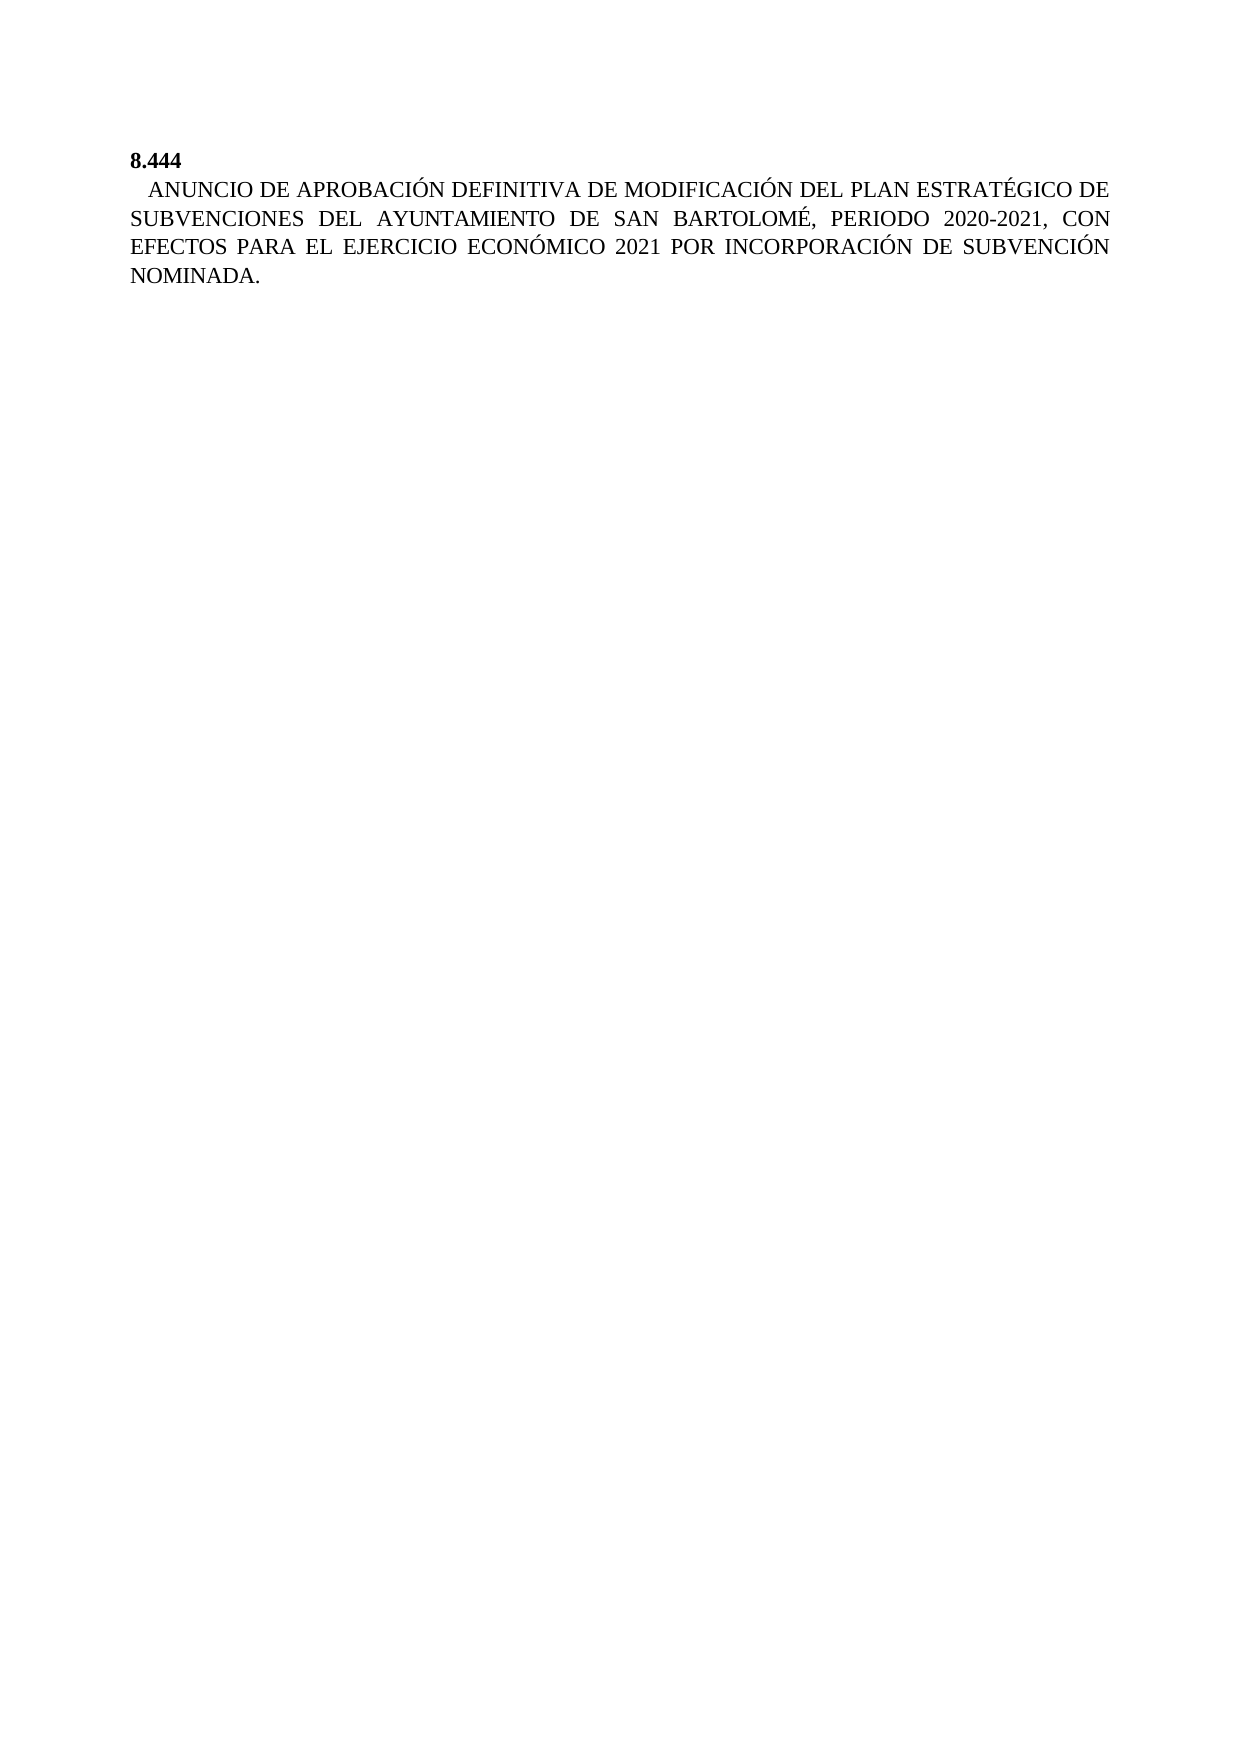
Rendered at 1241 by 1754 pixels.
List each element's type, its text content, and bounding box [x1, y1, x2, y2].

text 8.444 [130, 148, 1122, 174]
text ANUNCIO DE APROBACIÓN DEFINITIVA DE MODIFICACIÓN DEL PLAN ESTRATÉGICO DE SUBVENCIONES DEL AYUNTAMIENTO DE SAN BARTOLOMÉ, PERIODO 2020-2021, CON EFECTOS PARA EL EJERCICIO ECONÓMICO 2021 POR INCORPORACIÓN DE SUBVENCIÓN NOMINADA. [130, 176, 1111, 288]
